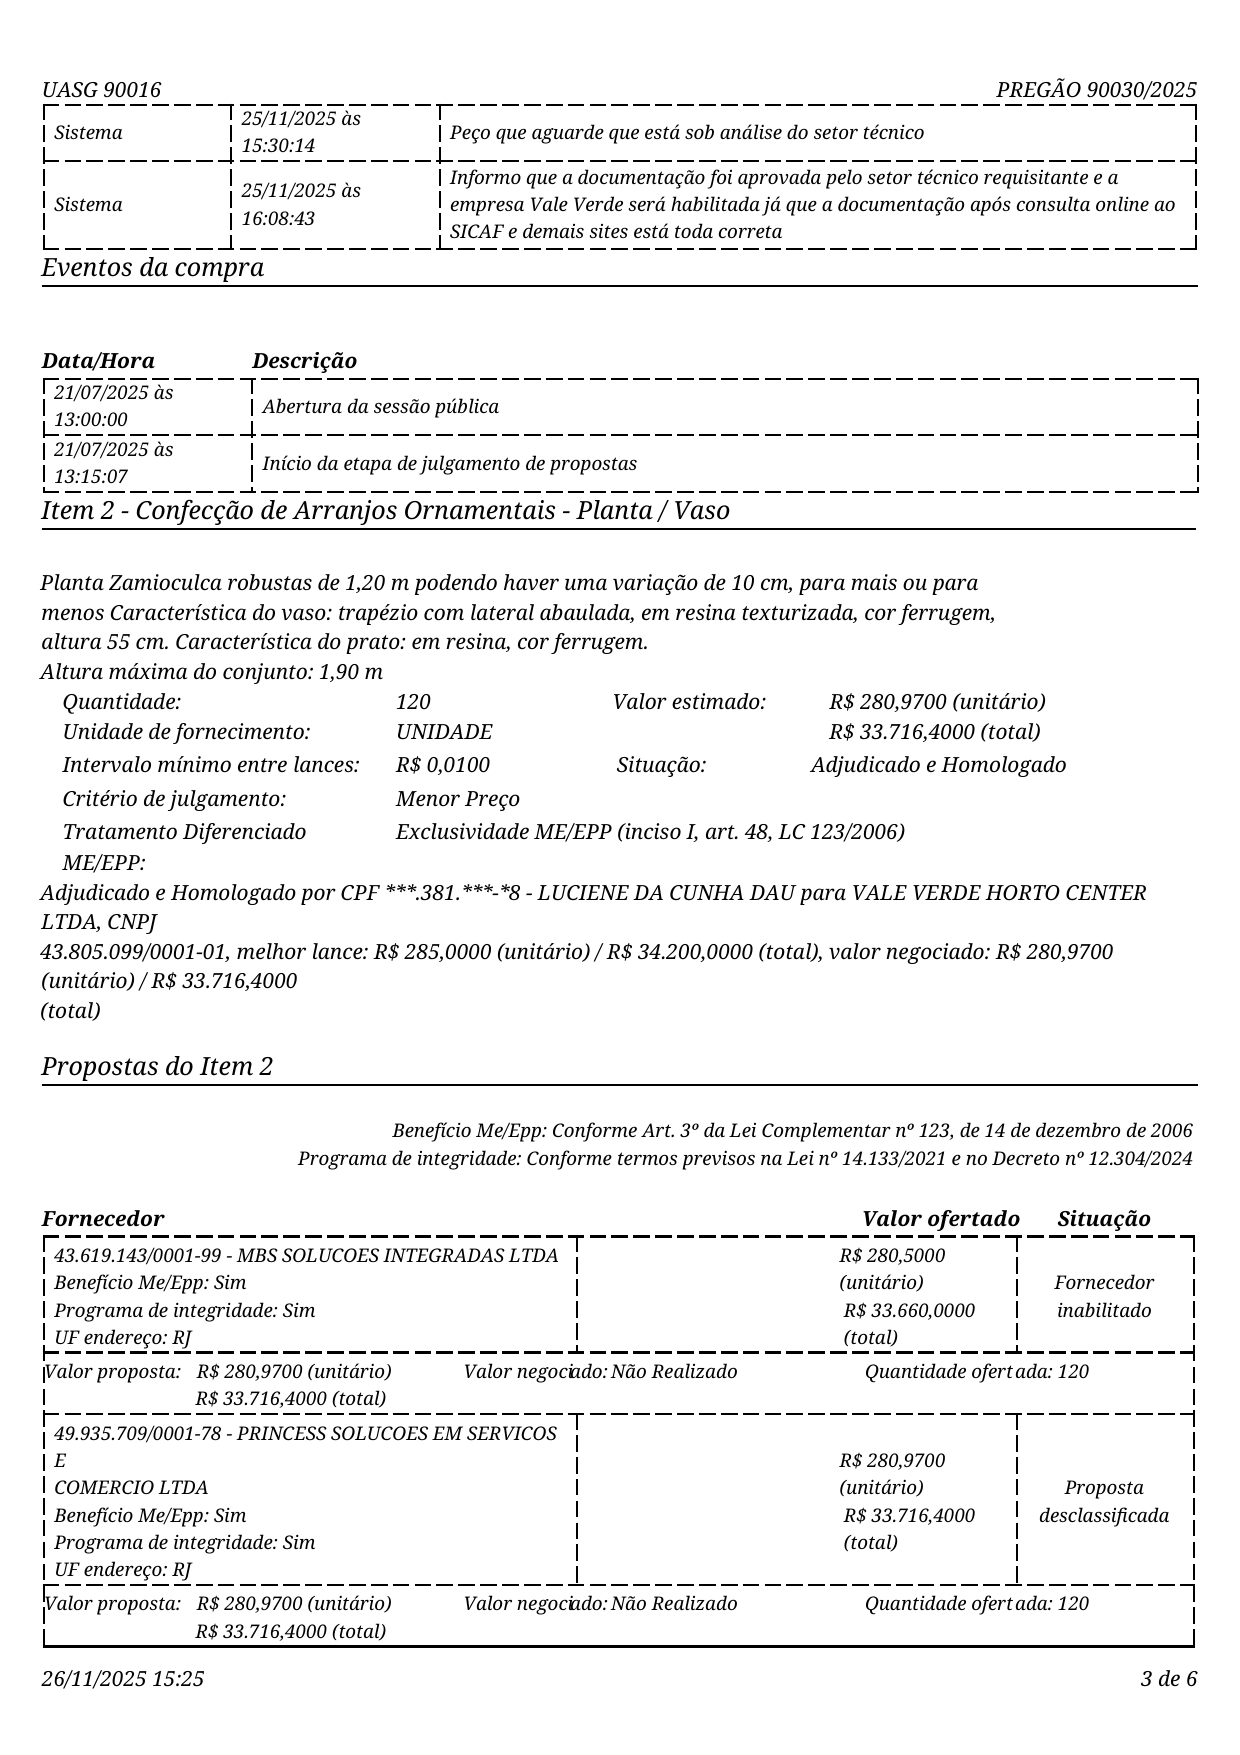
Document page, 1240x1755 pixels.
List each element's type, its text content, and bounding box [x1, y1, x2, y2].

table_cell ada: 120 [1017, 1351, 1194, 1413]
subtitle Eventos da compra [41, 250, 1200, 284]
text Fornecedor Valor ofertado Situação [42, 1204, 1200, 1233]
table_cell Valor proposta: R$ 280,9700 (unitário) Valor negoci R$ 33.716,4000 (total) [44, 1351, 577, 1413]
table_cell R$ 0,0100 Situação: Adjudicado e Homologado [396, 751, 1069, 784]
text Altura máxima do conjunto: 1,90 m [40, 657, 1200, 686]
table_cell R$ 280,9700 (unitário) R$ 33.716,4000 (total) [839, 1413, 1017, 1584]
table_cell Unidade de fornecimento: [63, 717, 396, 751]
table_cell Sistema [44, 160, 231, 248]
table_cell ada: 120 [1017, 1584, 1194, 1645]
text Planta Zamioculca robustas de 1,20 m podendo haver uma variação de 10 cm, para mais ou para menos Característica do vaso: trapézio com lateral abaulada, em resina texturizada, cor ferrugem, altura 55 cm. Característica do prato: em resina, cor ferrugem. [40, 568, 1001, 656]
table_header [577, 1235, 839, 1351]
table_cell 25/11/2025 às 16:08:43 [231, 160, 439, 248]
table_header Quantidade: [63, 687, 396, 717]
table_cell Quantidade ofert [839, 1351, 1017, 1413]
table_cell 25/11/2025 às 15:30:14 [231, 104, 439, 160]
table_header 120 Valor estimado: R$ 280,9700 (unitário) [396, 687, 1069, 717]
table_header 21/07/2025 às 13:00:00 [44, 378, 252, 434]
table_cell 21/07/2025 às 13:15:07 [44, 434, 252, 491]
text Data/Hora Descrição [42, 347, 1200, 375]
table_cell Tratamento Diferenciado ME/EPP: [63, 817, 396, 878]
table_header Fornecedor inabilitado [1017, 1235, 1194, 1351]
table_cell Intervalo mínimo entre lances: [63, 751, 396, 784]
text (total) [40, 996, 1200, 1025]
table_cell [577, 1413, 839, 1584]
table_cell Valor proposta: R$ 280,9700 (unitário) Valor negoci R$ 33.716,4000 (total) [44, 1584, 577, 1645]
table_header Abertura da sessão pública [252, 378, 1198, 434]
table_cell Quantidade ofert [839, 1584, 1017, 1645]
table_cell UNIDADE R$ 33.716,4000 (total) [396, 717, 1069, 751]
table_cell Sistema [44, 104, 231, 160]
subtitle Propostas do Item 2 [41, 1049, 1200, 1083]
table_cell ado: Não Realizado [577, 1351, 839, 1413]
table_cell Proposta desclassificada [1017, 1413, 1194, 1584]
text Benefício Me/Epp: Conforme Art. 3º da Lei Complementar nº 123, de 14 de dezembro de 2006 [42, 1118, 1195, 1143]
table_cell Menor Preço [396, 784, 1069, 817]
text Programa de integridade: Conforme termos previsos na Lei nº 14.133/2021 e no Decreto nº 12.304/2024 [42, 1146, 1195, 1171]
table_header 43.619.143/0001-99 - MBS SOLUCOES INTEGRADAS LTDA Benefício Me/Epp: Sim Programa de integridade: Sim UF endereço: RJ [44, 1235, 577, 1351]
table_cell Informo que a documentação foi aprovada pelo setor técnico requisitante e a empresa Vale Verde será habilitada já que a documentação após consulta online ao SICAF e demais sites está toda correta [440, 160, 1196, 248]
subtitle Item 2 - Confecção de Arranjos Ornamentais - Planta / Vaso [41, 493, 1200, 527]
table_cell Critério de julgamento: [63, 784, 396, 817]
table_cell Peço que aguarde que está sob análise do setor técnico [440, 104, 1196, 160]
text 43.805.099/0001-01, melhor lance: R$ 285,0000 (unitário) / R$ 34.200,0000 (total), valor negociado: R$ 280,9700 (unitário) / R$ 33.716,4000 [40, 937, 1200, 995]
table_cell 49.935.709/0001-78 - PRINCESS SOLUCOES EM SERVICOS E COMERCIO LTDA Benefício Me/Epp: Sim Programa de integridade: Sim UF endereço: RJ [44, 1413, 577, 1584]
table_cell ado: Não Realizado [577, 1584, 839, 1645]
table_cell Início da etapa de julgamento de propostas [252, 434, 1198, 491]
text Adjudicado e Homologado por CPF ***.381.***-*8 - LUCIENE DA CUNHA DAU para VALE VERDE HORTO CENTER LTDA, CNPJ [40, 878, 1200, 936]
table_header R$ 280,5000 (unitário) R$ 33.660,0000 (total) [839, 1235, 1017, 1351]
table_cell Exclusividade ME/EPP (inciso I, art. 48, LC 123/2006) [396, 817, 1069, 878]
